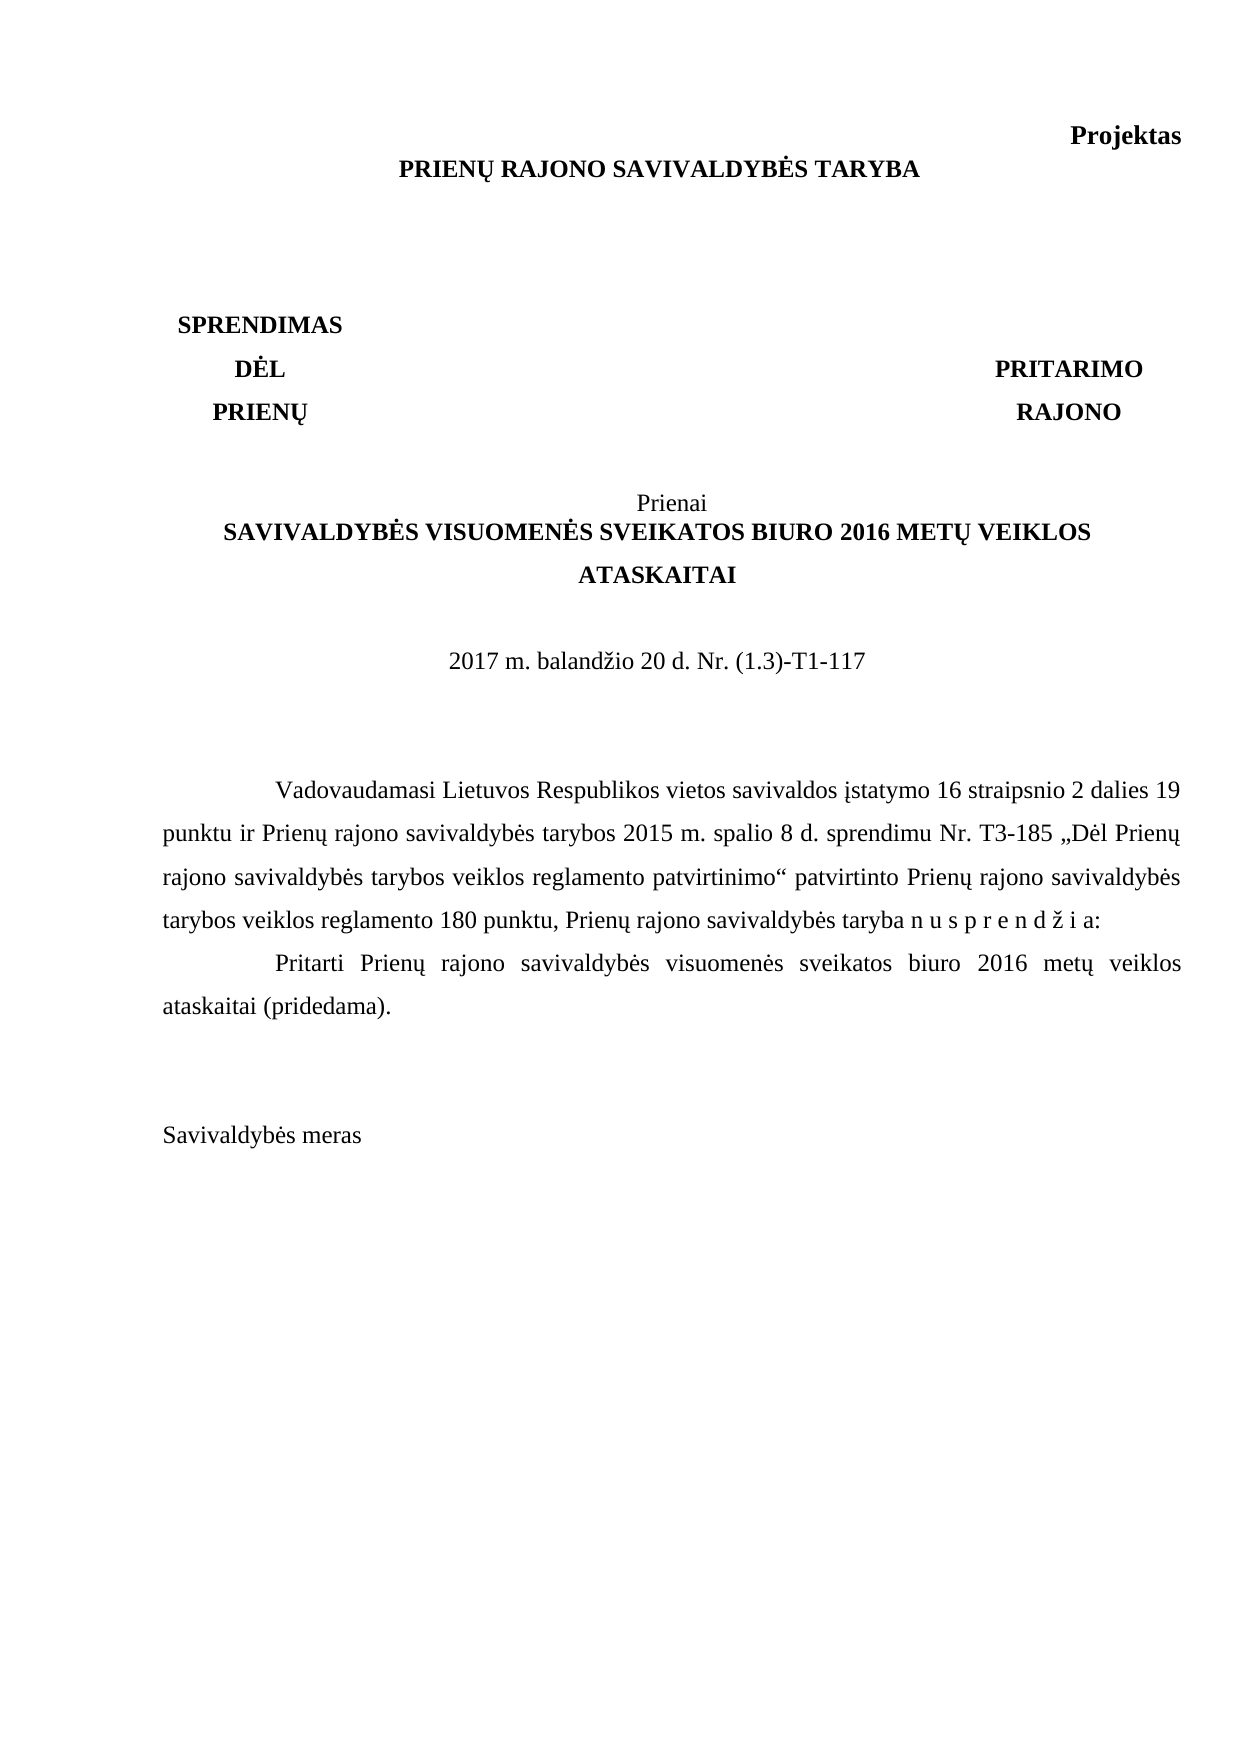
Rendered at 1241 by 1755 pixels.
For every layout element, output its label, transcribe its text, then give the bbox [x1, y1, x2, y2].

text Vadovaudamasi Lietuvos Respublikos vietos savivaldos įstatymo 16 straipsnio 2 dalies 19 punktu ir Prienų rajono savivaldybės tarybos 2015 m. spalio 8 d. sprendimu Nr. T3-185 „Dėl Prienų rajono savivaldybės tarybos veiklos reglamento patvirtinimo“ patvirtinto Prienų rajono savivaldybės tarybos veiklos reglamento 180 punktu, Prienų rajono savivaldybės taryba n u s p r e n d ž i a: [162, 775, 1181, 933]
text Projektas [162, 119, 1181, 154]
text Savivaldybės meras [162, 1120, 1181, 1149]
text 2017 m. balandžio 20 d. Nr. (1.3)-T1-117 [162, 646, 1152, 675]
text Pritarti Prienų rajono savivaldybės visuomenės sveikatos biuro 2016 metų veiklos ataskaitai (pridedama). [162, 948, 1181, 1020]
text PRIENŲ RAJONO SAVIVALDYBĖS TARYBA [330, 154, 989, 182]
text [377, 325, 967, 488]
text Prienai [377, 488, 967, 517]
text SPRENDIMAS [162, 311, 1152, 339]
text [330, 182, 989, 216]
text DĖL PRITARIMO PRIENŲ RAJONO SAVIVALDYBĖS VISUOMENĖS SVEIKATOS BIURO 2016 METŲ VEIKLOS ATASKAITAI [162, 354, 1152, 588]
